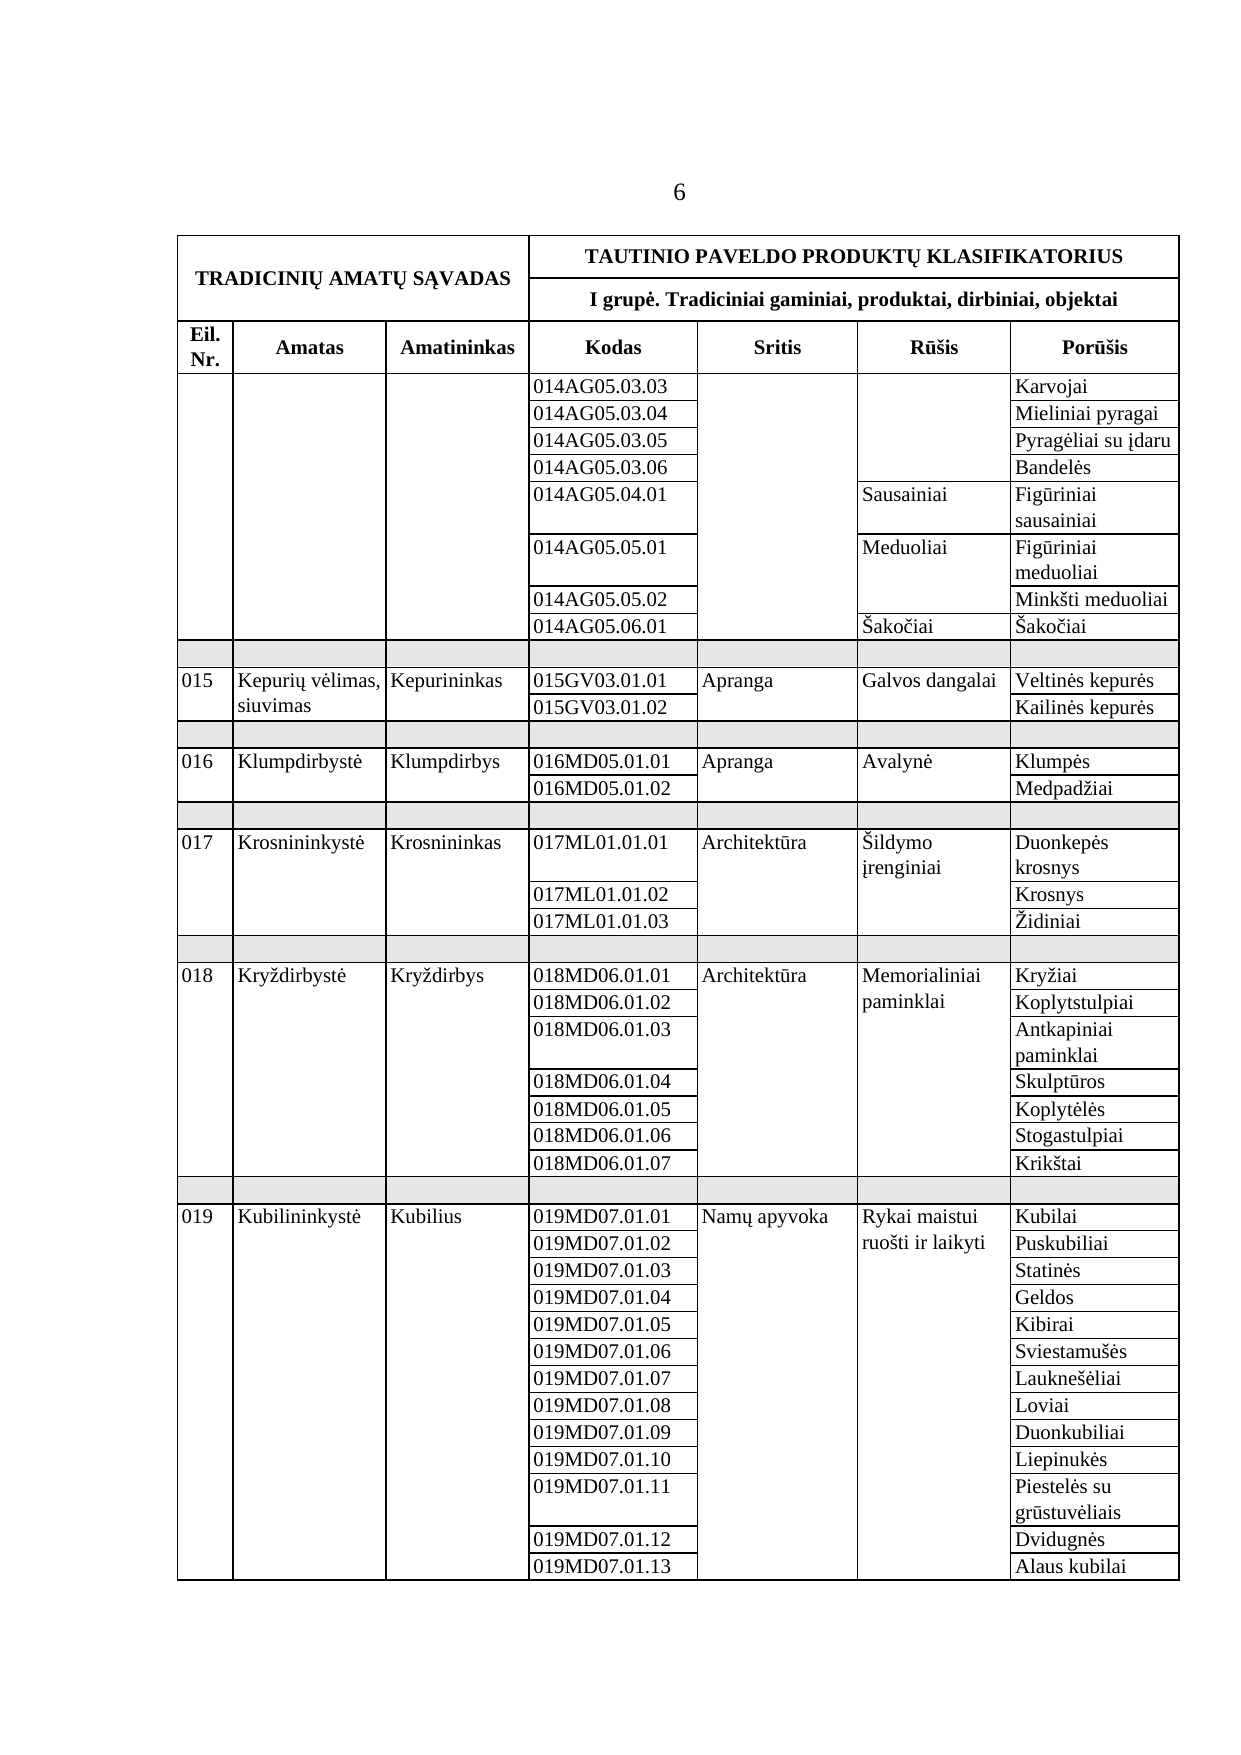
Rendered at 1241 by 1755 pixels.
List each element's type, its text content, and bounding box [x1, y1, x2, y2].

table_cell [530, 722, 697, 747]
table_cell 019MD07.01.06 [530, 1339, 697, 1365]
table_cell [178, 936, 232, 962]
table_cell Klumpdirbys [387, 749, 528, 801]
table_cell 014AG05.05.01 [530, 535, 697, 585]
table_cell Bandelės [1011, 455, 1178, 481]
table_cell Duonkepės krosnys [1011, 830, 1178, 881]
table_header TRADICINIŲ AMATŲ SĄVADAS [178, 236, 528, 320]
table_cell 018MD06.01.06 [530, 1123, 697, 1149]
table_cell [698, 1177, 857, 1203]
table_cell I grupė. Tradiciniai gaminiai, produktai, dirbiniai, objektai [530, 279, 1178, 320]
table_cell 019MD07.01.03 [530, 1258, 697, 1284]
table_cell Mieliniai pyragai [1011, 401, 1178, 427]
table_cell Geldos [1011, 1285, 1178, 1311]
table_cell Amatininkas [387, 322, 528, 373]
table_cell Kryždirbystė [234, 963, 385, 1176]
table_cell [1011, 722, 1178, 747]
table_cell 019MD07.01.13 [530, 1554, 697, 1579]
table_cell Kubilius [387, 1205, 528, 1579]
table_cell Liepinukės [1011, 1447, 1178, 1473]
table_cell [1011, 641, 1178, 666]
table_cell Kepurių vėlimas, siuvimas [234, 668, 385, 720]
table_cell Medpadžiai [1011, 776, 1178, 801]
table_cell Sviestamušės [1011, 1339, 1178, 1365]
table_cell [178, 803, 232, 828]
table_cell 018MD06.01.04 [530, 1070, 697, 1095]
table_cell [387, 803, 528, 828]
table_cell Statinės [1011, 1258, 1178, 1284]
table_cell Memorialiniai paminklai [858, 963, 1010, 1176]
table_cell [530, 936, 697, 962]
table_cell 018MD06.01.05 [530, 1097, 697, 1122]
table_cell [1011, 936, 1178, 962]
table_cell 017 [178, 830, 232, 934]
table_cell [858, 641, 1010, 666]
table_cell [234, 1177, 385, 1203]
table_cell Sritis [698, 322, 857, 373]
table_cell 019MD07.01.09 [530, 1420, 697, 1446]
table_cell Figūriniai sausainiai [1011, 482, 1178, 533]
table_cell [698, 641, 857, 666]
table_cell Židiniai [1011, 909, 1178, 934]
table_cell 019MD07.01.08 [530, 1393, 697, 1419]
table_cell Architektūra [698, 963, 857, 1176]
table_cell [698, 936, 857, 962]
table_cell Sausainiai [858, 482, 1010, 533]
table_cell 014AG05.05.02 [530, 587, 697, 612]
table_cell 016 [178, 749, 232, 801]
table_cell [234, 803, 385, 828]
table_cell Amatas [234, 322, 385, 373]
table_cell [858, 803, 1010, 828]
table_cell 019MD07.01.10 [530, 1447, 697, 1473]
table_cell [530, 641, 697, 666]
table_cell Antkapiniai paminklai [1011, 1017, 1178, 1068]
table_cell Porūšis [1011, 322, 1178, 373]
table_cell Kubilininkystė [234, 1205, 385, 1579]
table_cell Loviai [1011, 1393, 1178, 1419]
table_cell [698, 374, 857, 639]
table_cell 019MD07.01.02 [530, 1231, 697, 1257]
table_cell 019 [178, 1205, 232, 1579]
table_cell Dvidugnės [1011, 1527, 1178, 1552]
table_cell Kubilai [1011, 1205, 1178, 1230]
table_cell [234, 374, 385, 639]
table_cell [178, 374, 232, 639]
table_cell Kryžiai [1011, 963, 1178, 988]
table_cell Duonkubiliai [1011, 1420, 1178, 1446]
table_cell Šakočiai [1011, 614, 1178, 639]
table_cell 015 [178, 668, 232, 720]
table_cell Krikštai [1011, 1151, 1178, 1176]
table_cell Rykai maistui ruošti ir laikyti [858, 1205, 1010, 1579]
table_cell Krosnys [1011, 882, 1178, 908]
table_cell 017ML01.01.02 [530, 882, 697, 908]
table_cell Skulptūros [1011, 1070, 1178, 1095]
table_cell 018MD06.01.01 [530, 963, 697, 988]
table_cell Eil. Nr. [178, 322, 232, 373]
table_cell Avalynė [858, 749, 1010, 801]
table_header TAUTINIO PAVELDO PRODUKTŲ KLASIFIKATORIUS [530, 236, 1178, 277]
table_cell Veltinės kepurės [1011, 668, 1178, 693]
table_cell 016MD05.01.01 [530, 749, 697, 774]
table_cell 019MD07.01.05 [530, 1312, 697, 1338]
table_cell Klumpdirbystė [234, 749, 385, 801]
table_cell Kibirai [1011, 1312, 1178, 1338]
table_cell [387, 641, 528, 666]
table_cell Kepurininkas [387, 668, 528, 720]
table_cell 018 [178, 963, 232, 1176]
table_cell [858, 1177, 1010, 1203]
table_cell Kryždirbys [387, 963, 528, 1176]
table_cell [234, 722, 385, 747]
table_cell [530, 803, 697, 828]
table_cell [178, 1177, 232, 1203]
table_cell Alaus kubilai [1011, 1554, 1178, 1579]
table_cell 018MD06.01.07 [530, 1151, 697, 1176]
table_cell 014AG05.04.01 [530, 482, 697, 533]
table_cell [234, 641, 385, 666]
table_cell Kailinės kepurės [1011, 695, 1178, 720]
table_cell Rūšis [858, 322, 1010, 373]
table_cell Namų apyvoka [698, 1205, 857, 1579]
table_cell [858, 722, 1010, 747]
table_cell 015GV03.01.01 [530, 668, 697, 693]
table_cell Krosnininkystė [234, 830, 385, 934]
table_cell [858, 374, 1010, 481]
table_cell 019MD07.01.04 [530, 1285, 697, 1311]
table_cell [387, 1177, 528, 1203]
table_cell Šildymo įrenginiai [858, 830, 1010, 934]
table_cell 014AG05.03.06 [530, 455, 697, 481]
table_cell Klumpės [1011, 749, 1178, 774]
table_cell 019MD07.01.01 [530, 1205, 697, 1230]
table_cell Figūriniai meduoliai [1011, 535, 1178, 585]
table_cell Šakočiai [858, 614, 1010, 639]
table_cell [234, 936, 385, 962]
table_cell 019MD07.01.12 [530, 1527, 697, 1552]
table_cell Galvos dangalai [858, 668, 1010, 720]
table_cell 019MD07.01.07 [530, 1366, 697, 1392]
table_cell [698, 803, 857, 828]
table_cell Pyragėliai su įdaru [1011, 428, 1178, 454]
table_cell 014AG05.03.05 [530, 428, 697, 454]
table_cell Meduoliai [858, 535, 1010, 612]
table_cell 016MD05.01.02 [530, 776, 697, 801]
table_cell 014AG05.03.03 [530, 374, 697, 400]
table_cell [387, 722, 528, 747]
table_cell Minkšti meduoliai [1011, 587, 1178, 612]
table_cell [1011, 1177, 1178, 1203]
table_cell [698, 722, 857, 747]
table_cell Lauknešėliai [1011, 1366, 1178, 1392]
table_cell Karvojai [1011, 374, 1178, 400]
table_cell 018MD06.01.02 [530, 990, 697, 1016]
table_cell 014AG05.03.04 [530, 401, 697, 427]
table_cell [1011, 803, 1178, 828]
table_cell 015GV03.01.02 [530, 695, 697, 720]
table_cell 014AG05.06.01 [530, 614, 697, 639]
table_cell [387, 936, 528, 962]
table_cell Koplytstulpiai [1011, 990, 1178, 1016]
table_cell Apranga [698, 668, 857, 720]
table_cell 017ML01.01.01 [530, 830, 697, 881]
table_cell [387, 374, 528, 639]
table_cell [858, 936, 1010, 962]
table_cell 019MD07.01.11 [530, 1474, 697, 1525]
table_cell Piestelės su grūstuvėliais [1011, 1474, 1178, 1525]
table_cell [178, 641, 232, 666]
table_cell Apranga [698, 749, 857, 801]
table_cell 017ML01.01.03 [530, 909, 697, 934]
table_cell Puskubiliai [1011, 1231, 1178, 1257]
table_cell Kodas [530, 322, 697, 373]
table_cell 018MD06.01.03 [530, 1017, 697, 1068]
table_cell [530, 1177, 697, 1203]
table_cell Architektūra [698, 830, 857, 934]
table_cell Stogastulpiai [1011, 1123, 1178, 1149]
table_cell [178, 722, 232, 747]
table_cell Koplytėlės [1011, 1097, 1178, 1122]
table_cell Krosnininkas [387, 830, 528, 934]
